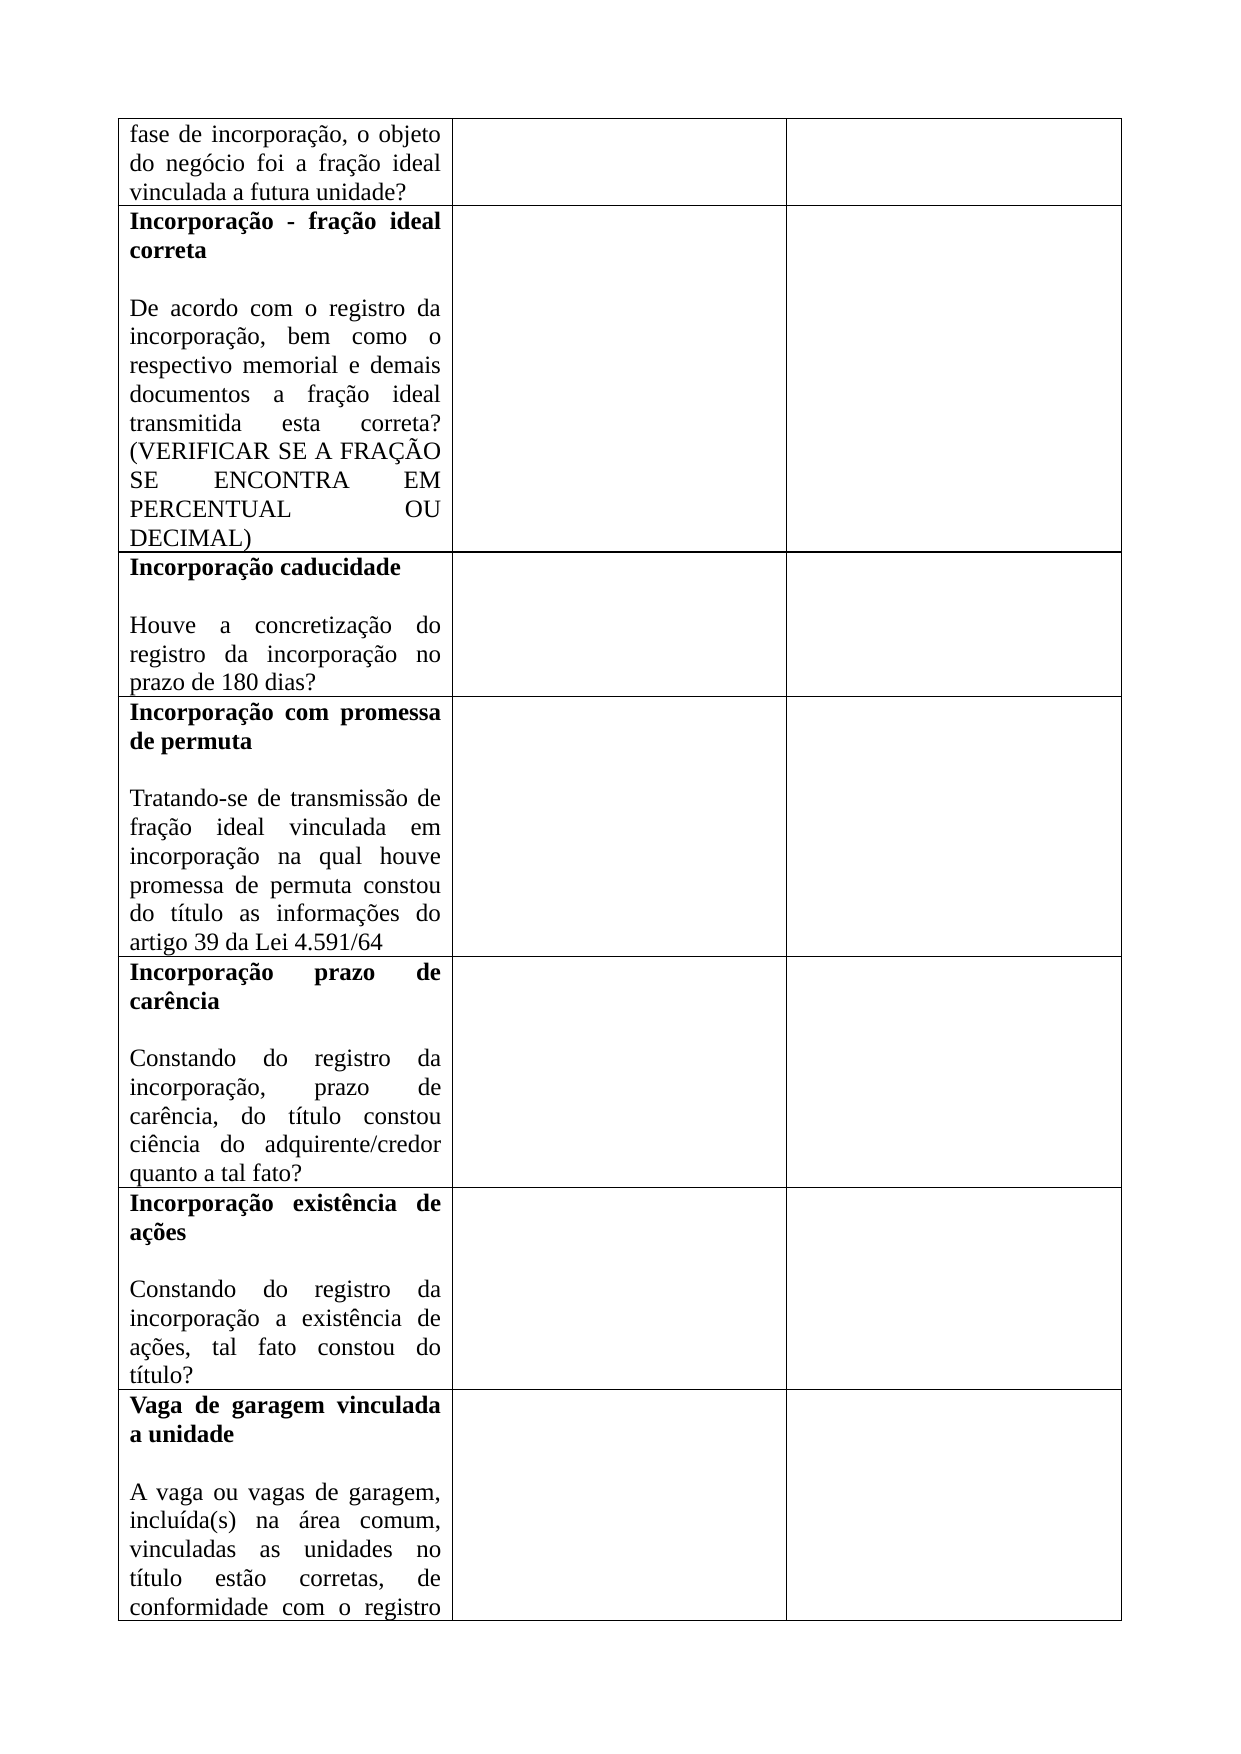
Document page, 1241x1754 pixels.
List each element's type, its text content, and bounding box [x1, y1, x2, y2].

table_cell [787, 1390, 1121, 1620]
table_cell [453, 119, 786, 205]
table_cell [787, 697, 1121, 956]
table_cell Incorporação prazo de carência Constando do registro da incorporação, prazo de carência, do título constou ciência do adquirente/credor quanto a tal fato? [119, 957, 452, 1187]
table_cell [787, 1188, 1121, 1389]
table_cell [453, 206, 786, 551]
table_cell [453, 697, 786, 956]
table_cell Incorporação existência de ações Constando do registro da incorporação a existência de ações, tal fato constou do título? [119, 1188, 452, 1389]
table_cell [787, 119, 1121, 205]
table_cell [453, 1390, 786, 1620]
table_cell [787, 206, 1121, 551]
table_cell fase de incorporação, o objeto do negócio foi a fração ideal vinculada a futura unidade? [119, 119, 452, 205]
table_cell Incorporação - fração ideal correta De acordo com o registro da incorporação, bem como o respectivo memorial e demais documentos a fração ideal transmitida esta correta? (VERIFICAR SE A FRAÇÃO SE ENCONTRA EM PERCENTUAL OU DECIMAL) [119, 206, 452, 551]
table_cell Incorporação com promessa de permuta Tratando-se de transmissão de fração ideal vinculada em incorporação na qual houve promessa de permuta constou do título as informações do artigo 39 da Lei 4.591/64 [119, 697, 452, 956]
table_cell [453, 553, 786, 696]
table_cell Incorporação caducidade Houve a concretização do registro da incorporação no prazo de 180 dias? [119, 553, 452, 696]
table_cell [453, 957, 786, 1187]
table_cell [453, 1188, 786, 1389]
table_cell [787, 957, 1121, 1187]
table_cell [787, 553, 1121, 696]
table_cell Vaga de garagem vinculada a unidade A vaga ou vagas de garagem, incluída(s) na área comum, vinculadas as unidades no título estão corretas, de conformidade com o registro [119, 1390, 452, 1620]
